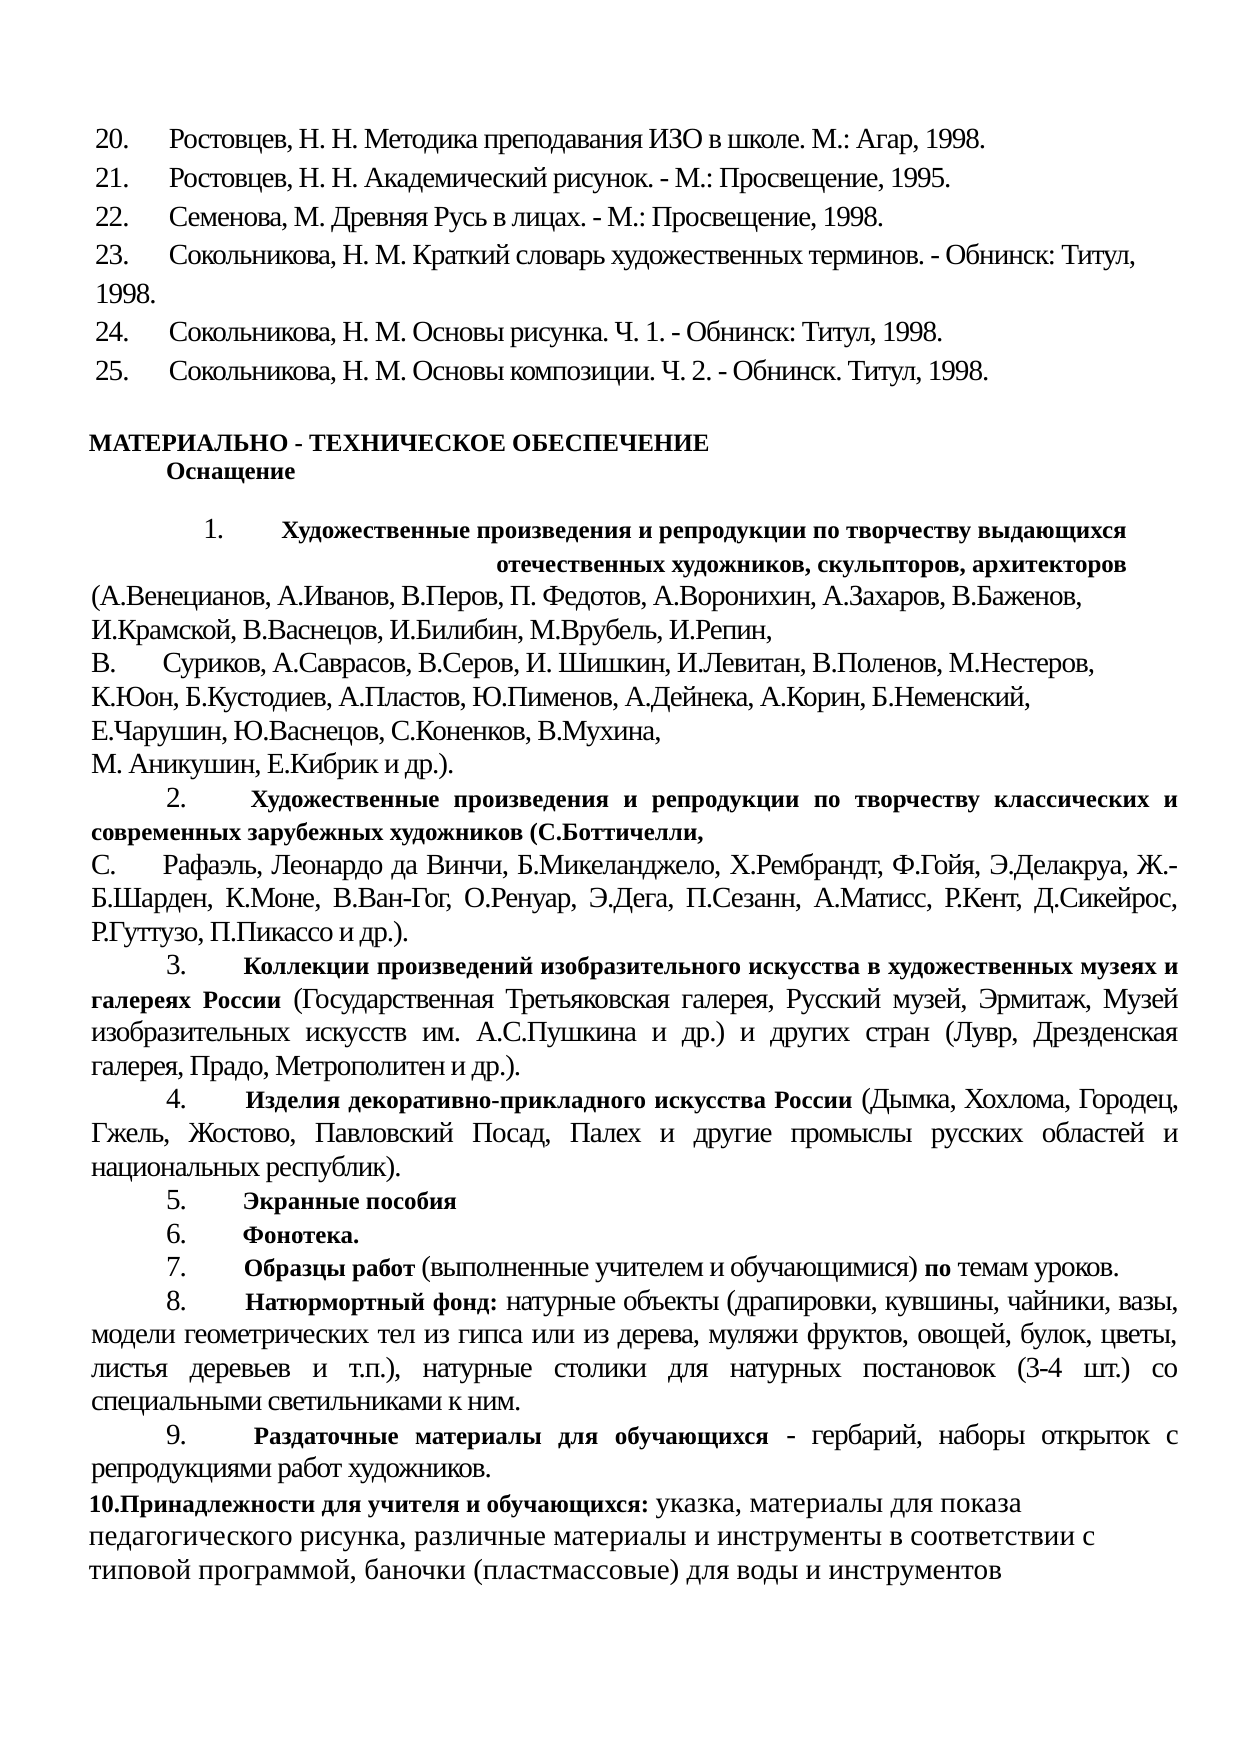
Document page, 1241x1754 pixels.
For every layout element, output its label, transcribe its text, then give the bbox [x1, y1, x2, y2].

list Сокольникова, Н. М. Основы рисунка. Ч. 1. - Обнинск: Титул, 1998. [95, 311, 1181, 349]
list Фонотека. [91, 1216, 1181, 1250]
list Образцы работ (выполненные учителем и обучающимися) по темам уроков. [91, 1250, 1179, 1283]
list Художественные произведения и репродукции по творчеству выдающихся отечественных художников, скульпторов, архитекторов [91, 512, 1127, 579]
list Ростовцев, Н. Н. Академический рисунок. - М.: Просвещение, 1995. [95, 157, 1181, 195]
list Рафаэль, Леонардо да Винчи, Б.Микеланджело, Х.Рембрандт, Ф.Гойя, Э.Делакруа, Ж.-Б.Шарден, К.Моне, В.Ван-Гог, О.Ренуар, Э.Дега, П.Сезанн, А.Матисс, Р.Кент, Д.Сикейрос, Р.Гуттузо, П.Пикассо и др.). [91, 847, 1179, 948]
list Сокольникова, Н. М. Краткий словарь художественных терминов. - Обнинск: Титул, 1998. [95, 234, 1150, 311]
list Художественные произведения и репродукции по творчеству классических и современных зарубежных художников (С.Боттичелли, [91, 780, 1179, 847]
list Сокольникова, Н. М. Основы композиции. Ч. 2. - Обнинск. Титул, 1998. [95, 349, 1181, 388]
text 10.Принадлежности для учителя и обучающихся: указка, материалы для показа педагогического рисунка, различные материалы и инструменты в соответствии с типовой программой, баночки (пластмассовые) для воды и инструментов [89, 1485, 1181, 1585]
list Ростовцев, Н. Н. Методика преподавания ИЗО в школе. М.: Агар, 1998. [95, 118, 1181, 157]
list Семенова, М. Древняя Русь в лицах. - М.: Просвещение, 1998. [95, 195, 1181, 234]
list Раздаточные материалы для обучающихся - гербарий, наборы открыток с репродукциями работ художников. [91, 1418, 1179, 1485]
text МАТЕРИАЛЬНО - ТЕХНИЧЕСКОЕ ОБЕСПЕЧЕНИЕ [89, 428, 1181, 456]
text Оснащение [91, 456, 1181, 486]
list Коллекции произведений изобразительного искусства в художественных музеях и галереях России (Государственная Третьяковская галерея, Русский музей, Эрмитаж, Музей изобразительных искусств им. А.С.Пушкина и др.) и других стран (Лувр, Дрезденская галерея, Прадо, Метрополитен и др.). [91, 948, 1179, 1082]
list Экранные пособия [91, 1183, 1181, 1216]
list Изделия декоративно-прикладного искусства России (Дымка, Хохлома, Городец, Гжель, Жостово, Павловский Посад, Палех и другие промыслы русских областей и национальных республик). [91, 1082, 1179, 1183]
text М. Аникушин, Е.Кибрик и др.). [91, 747, 1181, 780]
list Натюрмортный фонд: натурные объекты (драпировки, кувшины, чайники, вазы, модели геометрических тел из гипса или из дерева, муляжи фруктов, овощей, булок, цветы, листья деревьев и т.п.), натурные столики для натурных постановок (3-4 шт.) со специальными светильниками к ним. [91, 1283, 1179, 1418]
text (А.Венецианов, А.Иванов, В.Перов, П. Федотов, А.Воронихин, А.Захаров, В.Баженов, И.Крамской, В.Васнецов, И.Билибин, М.Врубель, И.Репин, [91, 579, 1127, 646]
list Суриков, А.Саврасов, В.Серов, И. Шишкин, И.Левитан, В.Поленов, М.Нестеров, К.Юон, Б.Кустодиев, А.Пластов, Ю.Пименов, А.Дейнека, А.Корин, Б.Неменский, Е.Чарушин, Ю.Васнецов, С.Коненков, В.Мухина, [91, 646, 1127, 747]
